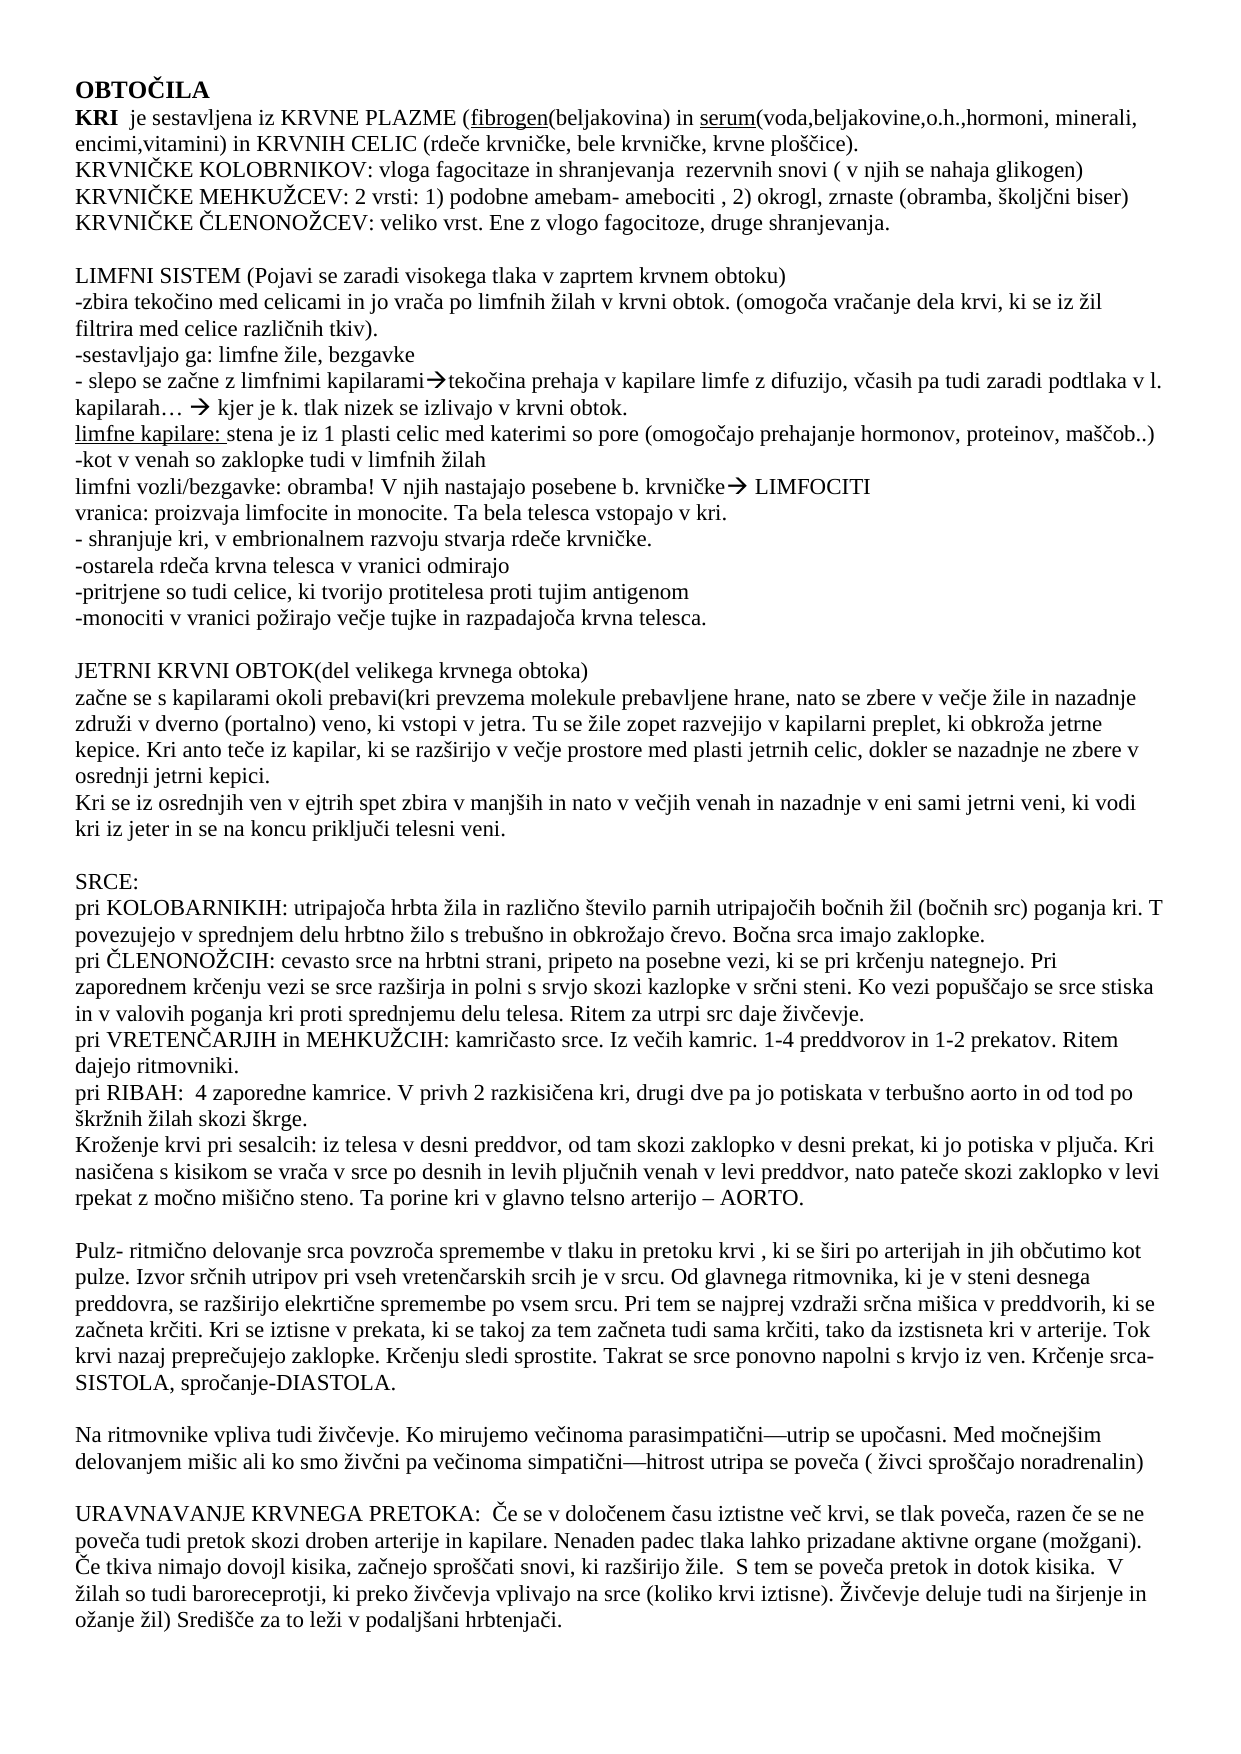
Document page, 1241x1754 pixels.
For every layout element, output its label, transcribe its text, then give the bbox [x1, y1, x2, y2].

text SRCE: pri KOLOBARNIKIH: utripajoča hrbta žila in različno število parnih utripajočih bočnih žil (bočnih src) poganja kri. T povezujejo v sprednjem delu hrbtno žilo s trebušno in obkrožajo črevo. Bočna srca imajo zaklopke. pri ČLENONOŽCIH: cevasto srce na hrbtni strani, pripeto na posebne vezi, ki se pri krčenju nategnejo. Pri zaporednem krčenju vezi se srce razširja in polni s srvjo skozi kazlopke v srčni steni. Ko vezi popuščajo se srce stiska in v valovih poganja kri proti sprednjemu delu telesa. Ritem za utrpi src daje živčevje. pri VRETENČARJIH in MEHKUŽCIH: kamričasto srce. Iz večih kamric. 1-4 preddvorov in 1-2 prekatov. Ritem dajejo ritmovniki. pri RIBAH: 4 zaporedne kamrice. V privh 2 razkisičena kri, drugi dve pa jo potiskata v terbušno aorto in od tod po škržnih žilah skozi škrge. [75, 868, 1165, 1132]
text JETRNI KRVNI OBTOK(del velikega krvnega obtoka) začne se s kapilarami okoli prebavi(kri prevzema molekule prebavljene hrane, nato se zbere v večje žile in nazadnje združi v dverno (portalno) veno, ki vstopi v jetra. Tu se žile zopet razvejijo v kapilarni preplet, ki obkroža jetrne kepice. Kri anto teče iz kapilar, ki se razširijo v večje prostore med plasti jetrnih celic, dokler se nazadnje ne zbere v osrednji jetrni kepici. Kri se iz osrednjih ven v ejtrih spet zbira v manjših in nato v večjih venah in nazadnje v eni sami jetrni veni, ki vodi kri iz jeter in se na koncu priključi telesni veni. [75, 657, 1165, 868]
text Pulz- ritmično delovanje srca povzroča spremembe v tlaku in pretoku krvi , ki se širi po arterijah in jih občutimo kot pulze. Izvor srčnih utripov pri vseh vretenčarskih srcih je v srcu. Od glavnega ritmovnika, ki je v steni desnega preddovra, se razširijo elekrtične spremembe po vsem srcu. Pri tem se najprej vzdraži srčna mišica v preddvorih, ki se začneta krčiti. Kri se iztisne v prekata, ki se takoj za tem začneta tudi sama krčiti, tako da izstisneta kri v arterije. Tok krvi nazaj preprečujejo zaklopke. Krčenju sledi sprostite. Takrat se srce ponovno napolni s krvjo iz ven. Krčenje srca-SISTOLA, spročanje-DIASTOLA. Na ritmovnike vpliva tudi živčevje. Ko mirujemo večinoma parasimpatični—utrip se upočasni. Med močnejšim delovanjem mišic ali ko smo živčni pa večinoma simpatični—hitrost utripa se poveča ( živci sproščajo noradrenalin) [75, 1237, 1165, 1501]
text -pritrjene so tudi celice, ki tvorijo protitelesa proti tujim antigenom [75, 578, 1165, 604]
text OBTOČILA [75, 75, 1165, 104]
text URAVNAVANJE KRVNEGA PRETOKA: Če se v določenem času iztistne več krvi, se tlak poveča, razen če se ne poveča tudi pretok skozi droben arterije in kapilare. Nenaden padec tlaka lahko prizadane aktivne organe (možgani). Če tkiva nimajo dovojl kisika, začnejo sproščati snovi, ki razširijo žile. S tem se poveča pretok in dotok kisika. V žilah so tudi baroreceprotji, ki preko živčevja vplivajo na srce (koliko krvi iztisne). Živčevje deluje tudi na širjenje in ožanje žil) Središče za to leži v podaljšani hrbtenjači. [75, 1501, 1165, 1659]
text KRI je sestavljena iz KRVNE PLAZME (fibrogen(beljakovina) in serum(voda,beljakovine,o.h.,hormoni, minerali, encimi,vitamini) in KRVNIH CELIC (rdeče krvničke, bele krvničke, krvne ploščice). KRVNIČKE KOLOBRNIKOV: vloga fagocitaze in shranjevanja rezervnih snovi ( v njih se nahaja glikogen) KRVNIČKE MEHKUŽCEV: 2 vrsti: 1) podobne amebam- amebociti , 2) okrogl, zrnaste (obramba, školjčni biser) KRVNIČKE ČLENONOŽCEV: veliko vrst. Ene z vlogo fagocitoze, druge shranjevanja. LIMFNI SISTEM (Pojavi se zaradi visokega tlaka v zaprtem krvnem obtoku) -zbira tekočino med celicami in jo vrača po limfnih žilah v krvni obtok. (omogoča vračanje dela krvi, ki se iz žil filtrira med celice različnih tkiv). -sestavljajo ga: limfne žile, bezgavke - slepo se začne z limfnimi kapilaramitekočina prehaja v kapilare limfe z difuzijo, včasih pa tudi zaradi podtlaka v l. kapilarah…  kjer je k. tlak nizek se izlivajo v krvni obtok. limfne kapilare: stena je iz 1 plasti celic med katerimi so pore (omogočajo prehajanje hormonov, proteinov, maščob..) -kot v venah so zaklopke tudi v limfnih žilah limfni vozli/bezgavke: obramba! V njih nastajajo posebene b. krvničke LIMFOCITI vranica: proizvaja limfocite in monocite. Ta bela telesca vstopajo v kri. - shranjuje kri, v embrionalnem razvoju stvarja rdeče krvničke. -ostarela rdeča krvna telesca v vranici odmirajo [75, 104, 1165, 578]
text Kroženje krvi pri sesalcih: iz telesa v desni preddvor, od tam skozi zaklopko v desni prekat, ki jo potiska v pljuča. Kri nasičena s kisikom se vrača v srce po desnih in levih pljučnih venah v levi preddvor, nato pateče skozi zaklopko v levi rpekat z močno mišično steno. Ta porine kri v glavno telsno arterijo – AORTO. [75, 1132, 1165, 1211]
text -monociti v vranici požirajo večje tujke in razpadajoča krvna telesca. [75, 604, 1165, 657]
